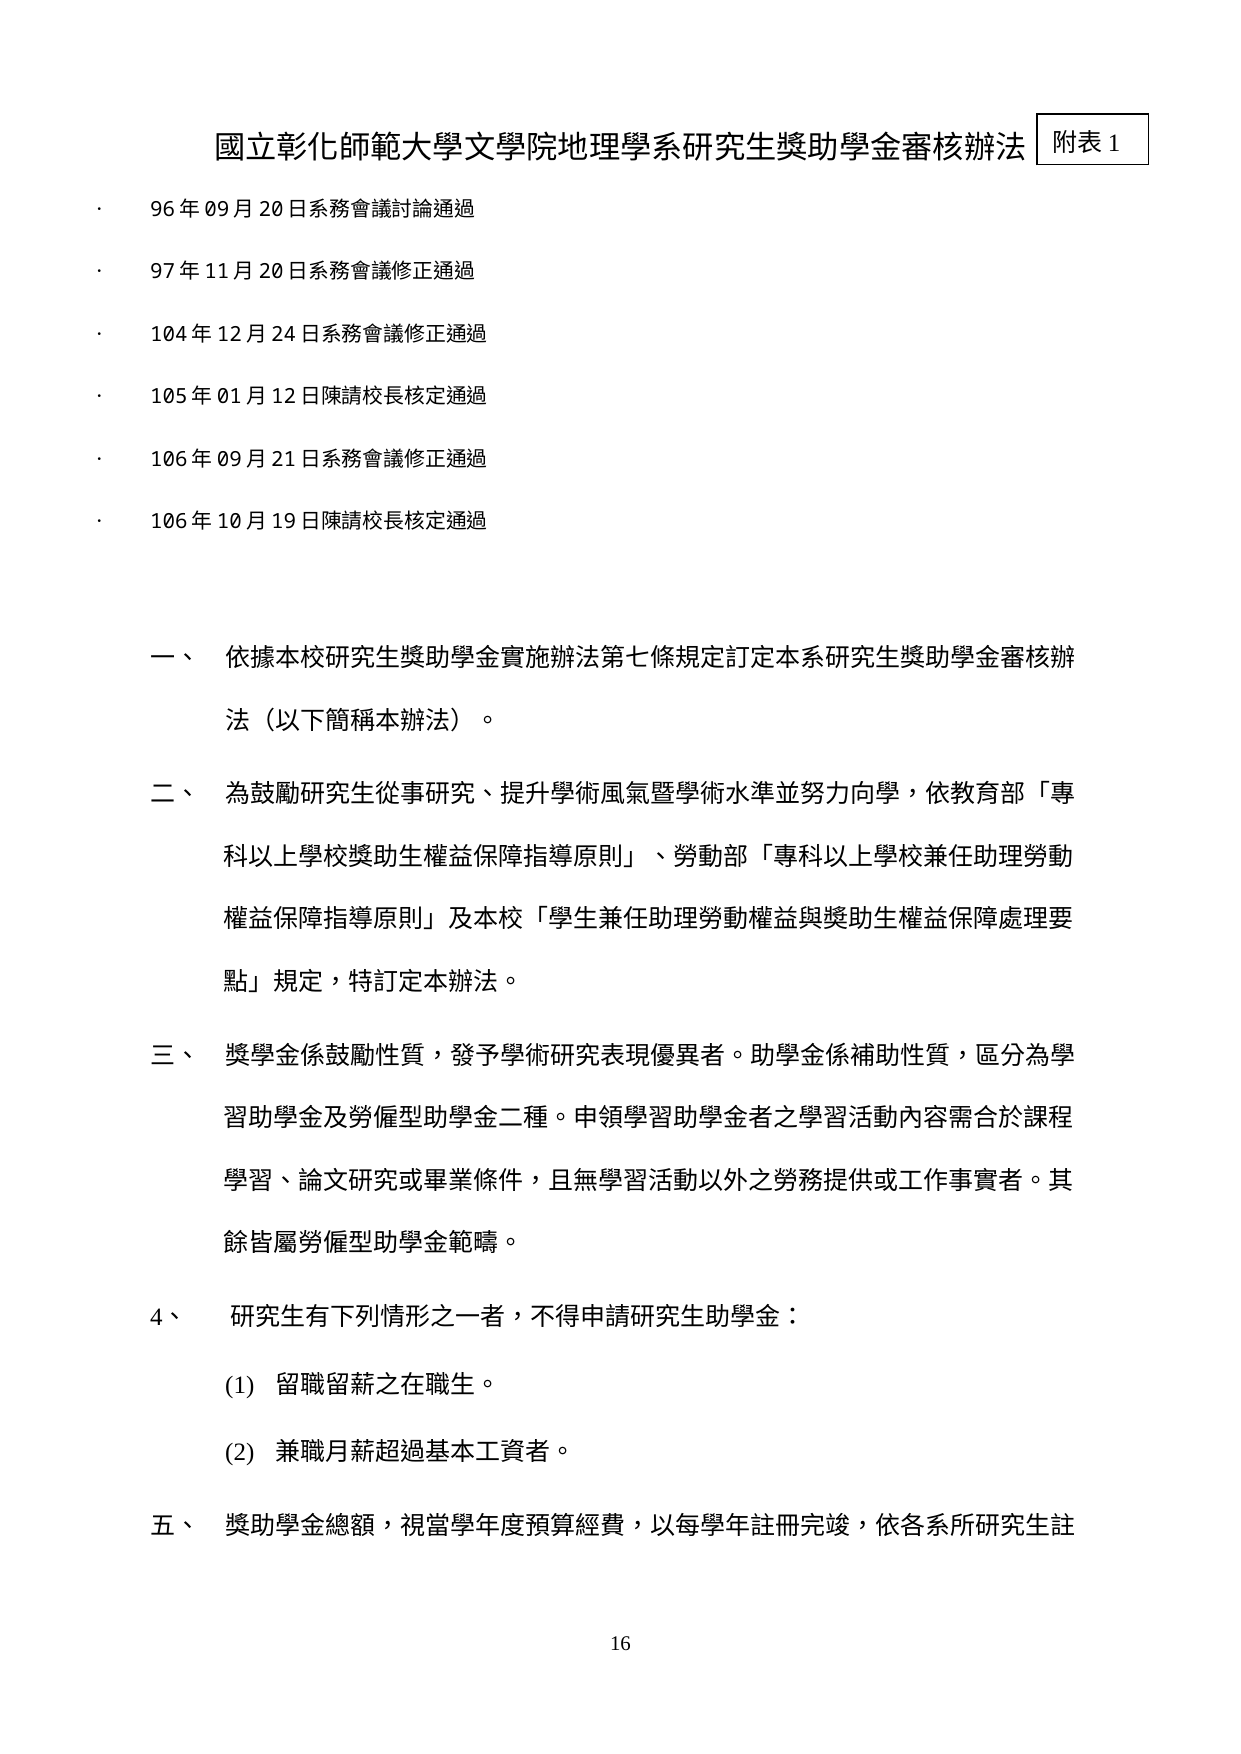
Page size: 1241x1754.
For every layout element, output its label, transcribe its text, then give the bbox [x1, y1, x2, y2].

list 106年09月21日系務會議修正通過 [96, 415, 1090, 478]
text 國立彰化師範大學文學院地理學系研究生獎助學金審核辦法 [150, 103, 1090, 165]
list 104年12月24日系務會議修正通過 [96, 290, 1090, 353]
list 研究生有下列情形之一者，不得申請研究生助學金： [150, 1273, 1090, 1335]
text 五、 獎助學金總額，視當學年度預算經費，以每學年註冊完竣，依各系所研究生註 [150, 1482, 1090, 1544]
list 兼職月薪超過基本工資者。 [225, 1408, 1090, 1471]
text 一、 依據本校研究生獎助學金實施辦法第七條規定訂定本系研究生獎助學金審核辦法（以下簡稱本辦法）。 [150, 614, 1090, 739]
list 留職留薪之在職生。 [225, 1341, 1090, 1403]
text 國立彰化師範大學文學院地理學系研究生獎助學金審核辦法 [1038, 115, 1148, 164]
list 105年01月12日陳請校長核定通過 [96, 353, 1090, 415]
list 97年11月20日系務會議修正通過 [96, 228, 1090, 290]
list 96年09月20日系務會議討論通過 [96, 165, 1090, 228]
text 二、 為鼓勵研究生從事研究、提升學術風氣暨學術水準並努力向學，依教育部「專科以上學校獎助生權益保障指導原則」、勞動部「專科以上學校兼任助理勞動權益保障指導原則」及本校「學生兼任助理勞動權益與奬助生權益保障處理要點」規定，特訂定本辦法。 [150, 750, 1090, 1000]
text 附表1 [1053, 122, 1132, 156]
text 三、 獎學金係鼓勵性質，發予學術研究表現優異者。助學金係補助性質，區分為學習助學金及勞僱型助學金二種。申領學習助學金者之學習活動內容需合於課程學習、論文研究或畢業條件，且無學習活動以外之勞務提供或工作事實者。其餘皆屬勞僱型助學金範疇。 [150, 1012, 1090, 1262]
list 106年10月19日陳請校長核定通過 [96, 478, 1090, 540]
